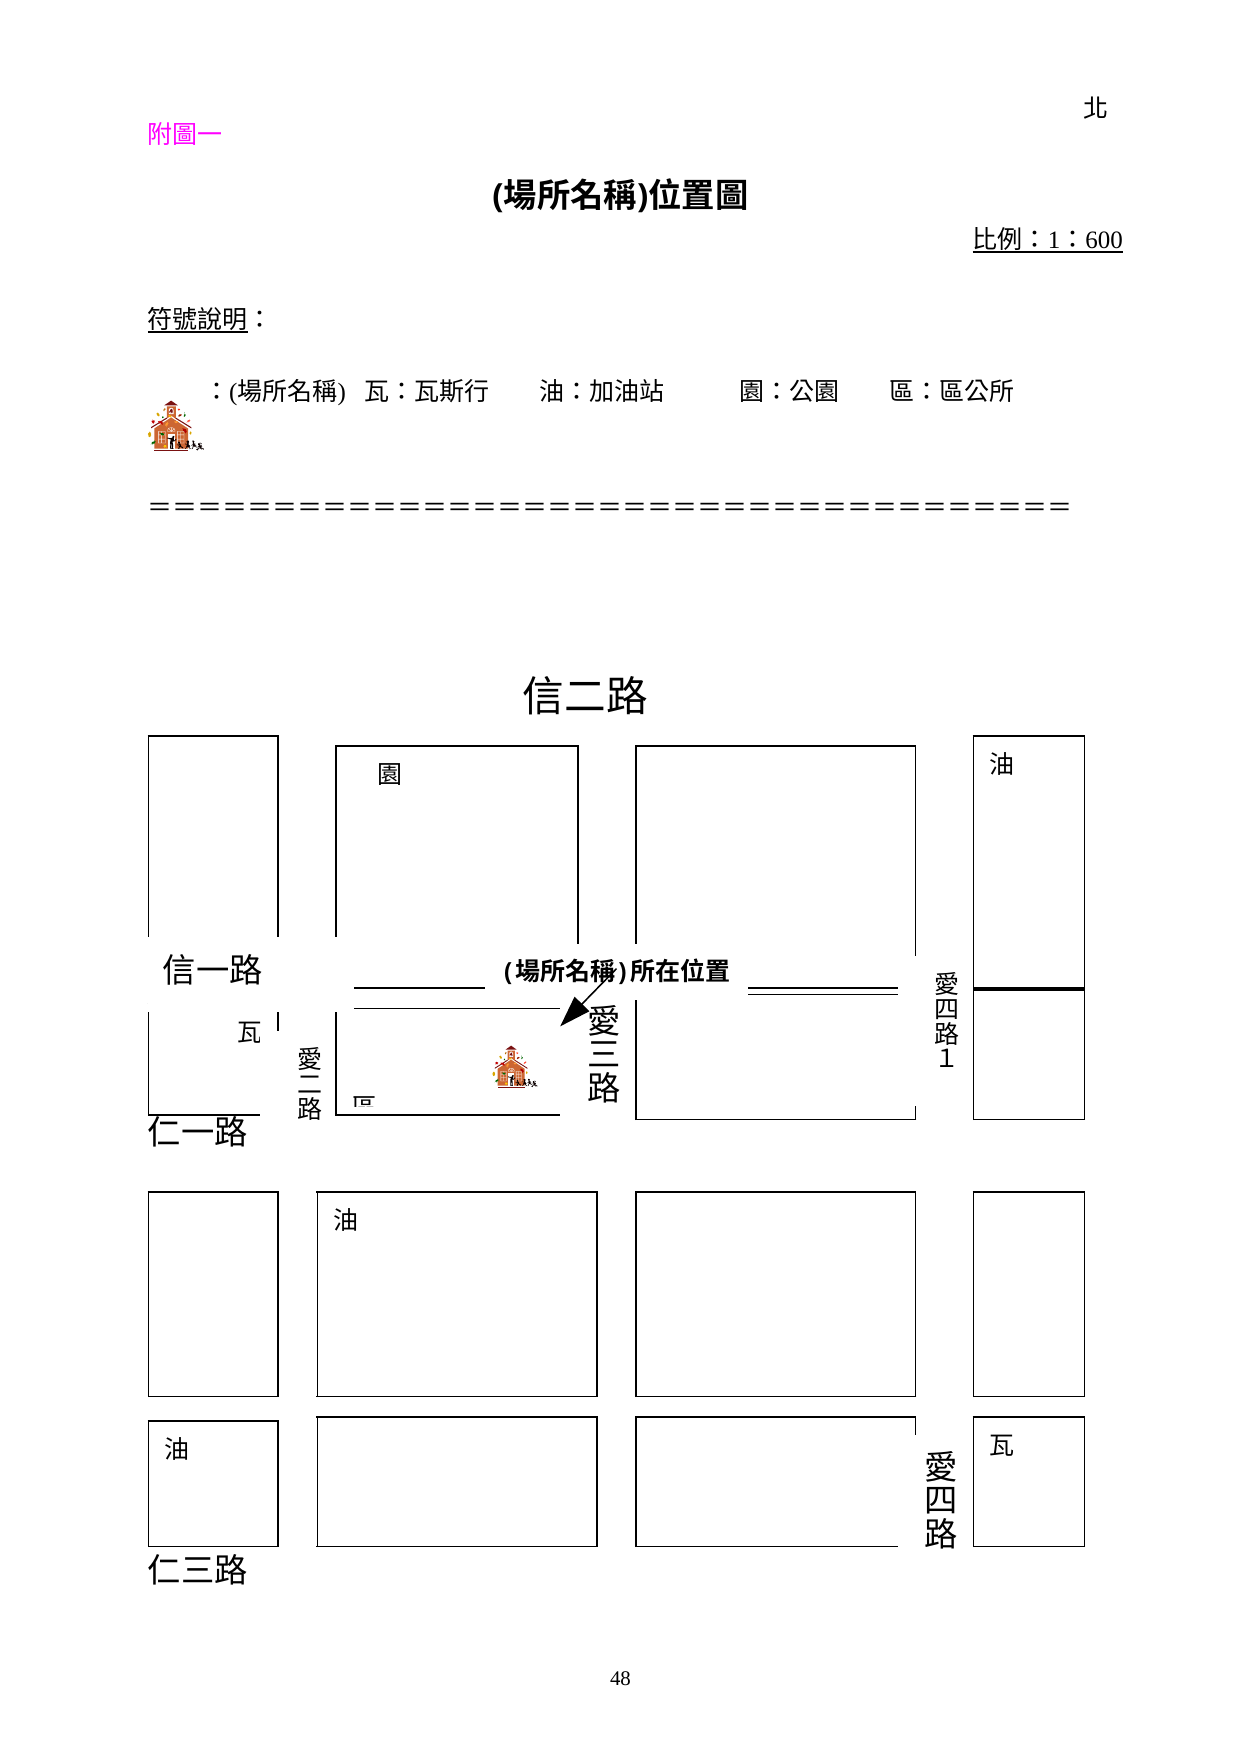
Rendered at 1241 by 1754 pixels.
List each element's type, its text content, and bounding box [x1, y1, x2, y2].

text 信一路 [163, 944, 339, 992]
text 仁二路 [148, 1339, 1092, 1401]
text 附圖一 [148, 89, 1010, 151]
text ：(場所名稱) 瓦：瓦斯行 油：加油站 園：公園 區：區公所 [148, 339, 1092, 464]
text 比例：1：600 [950, 220, 1145, 256]
text 瓦 [164, 1012, 262, 1048]
text 符號說明： [148, 276, 935, 339]
text 愛四路 [917, 1450, 965, 1570]
text 瓦 [989, 1425, 1069, 1461]
text (場所名稱)所在位置 [500, 951, 733, 987]
text 油 [989, 744, 1069, 781]
text 區 [352, 1088, 560, 1107]
text 愛三路 [579, 1004, 628, 1124]
text ＝＝＝＝＝＝＝＝＝＝＝＝＝＝＝＝＝＝＝＝＝＝＝＝＝＝＝＝＝＝＝＝＝＝＝＝＝ [148, 464, 1092, 526]
text 愛四路１ [929, 971, 965, 1091]
text (場所名稱)位置圖 [148, 81, 1160, 344]
text 北 [1025, 89, 1108, 125]
text 油 [333, 1200, 581, 1236]
text 信二路 [148, 651, 1092, 714]
text 仁一路 [335, 1089, 1092, 1151]
text 油 [164, 1429, 262, 1465]
text 仁一路 [148, 1116, 260, 1151]
text 仁一路 [224, 1124, 235, 1134]
text 仁三路 [148, 1526, 1092, 1589]
text 愛二路 [291, 1046, 328, 1166]
text 園 [352, 754, 562, 790]
text 仁一路 [148, 1116, 157, 1129]
